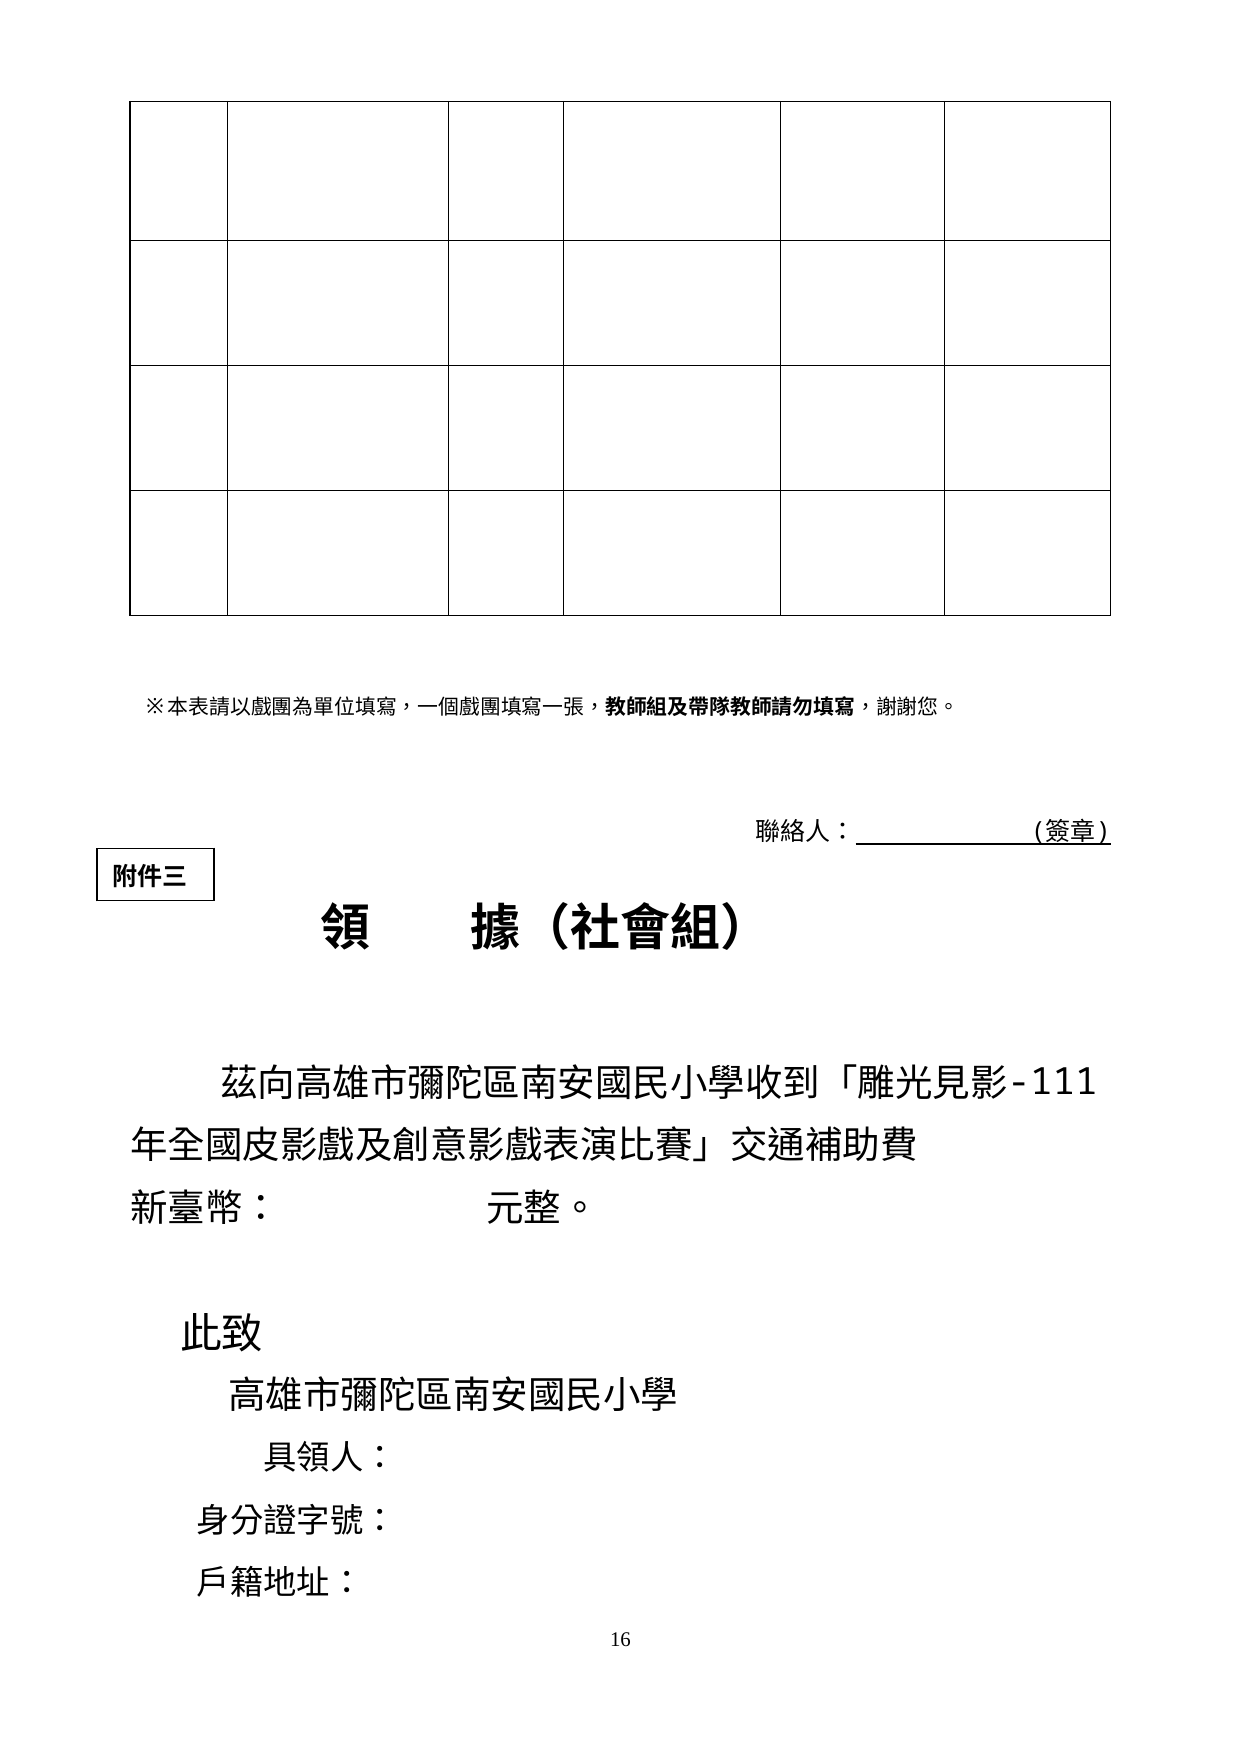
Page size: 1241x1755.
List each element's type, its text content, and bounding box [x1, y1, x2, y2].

text 戶籍地址： [130, 1538, 1110, 1601]
table_cell [228, 241, 448, 365]
table_cell [945, 366, 1110, 490]
table_cell [228, 366, 448, 490]
table_cell [449, 366, 563, 490]
table_cell [449, 102, 563, 240]
table_cell [131, 102, 227, 240]
table_cell [945, 241, 1110, 365]
table_cell [564, 366, 780, 490]
table_cell [228, 491, 448, 615]
text 此致 [180, 1288, 1110, 1351]
text 身分證字號： [130, 1476, 1110, 1538]
table_cell [945, 102, 1110, 240]
table_cell [781, 241, 944, 365]
table_cell [131, 491, 227, 615]
text 高雄市彌陀區南安國民小學 [180, 1351, 1110, 1413]
table_cell [449, 491, 563, 615]
table_cell [131, 241, 227, 365]
table_cell [131, 366, 227, 490]
text 具領人： [130, 1413, 1110, 1476]
table_cell [781, 366, 944, 490]
text 領 據（社會組） [130, 851, 1110, 976]
text ※本表請以戲團為單位填寫，一個戲團填寫一張，教師組及帶隊教師請勿填寫，謝謝您。 [130, 663, 1110, 726]
text 新臺幣： 元整。 [130, 1163, 1110, 1226]
table_cell [564, 102, 780, 240]
table_cell [781, 491, 944, 615]
table_cell [449, 241, 563, 365]
table_cell [781, 102, 944, 240]
table_cell [564, 491, 780, 615]
text 附件三 [112, 856, 198, 892]
table_cell [945, 491, 1110, 615]
table_cell [564, 241, 780, 365]
table_cell [228, 102, 448, 240]
text 聯絡人： (簽章) [130, 788, 1110, 851]
text 茲向高雄市彌陀區南安國民小學收到「雕光見影-111年全國皮影戲及創意影戲表演比賽」交通補助費 [130, 1038, 1110, 1163]
